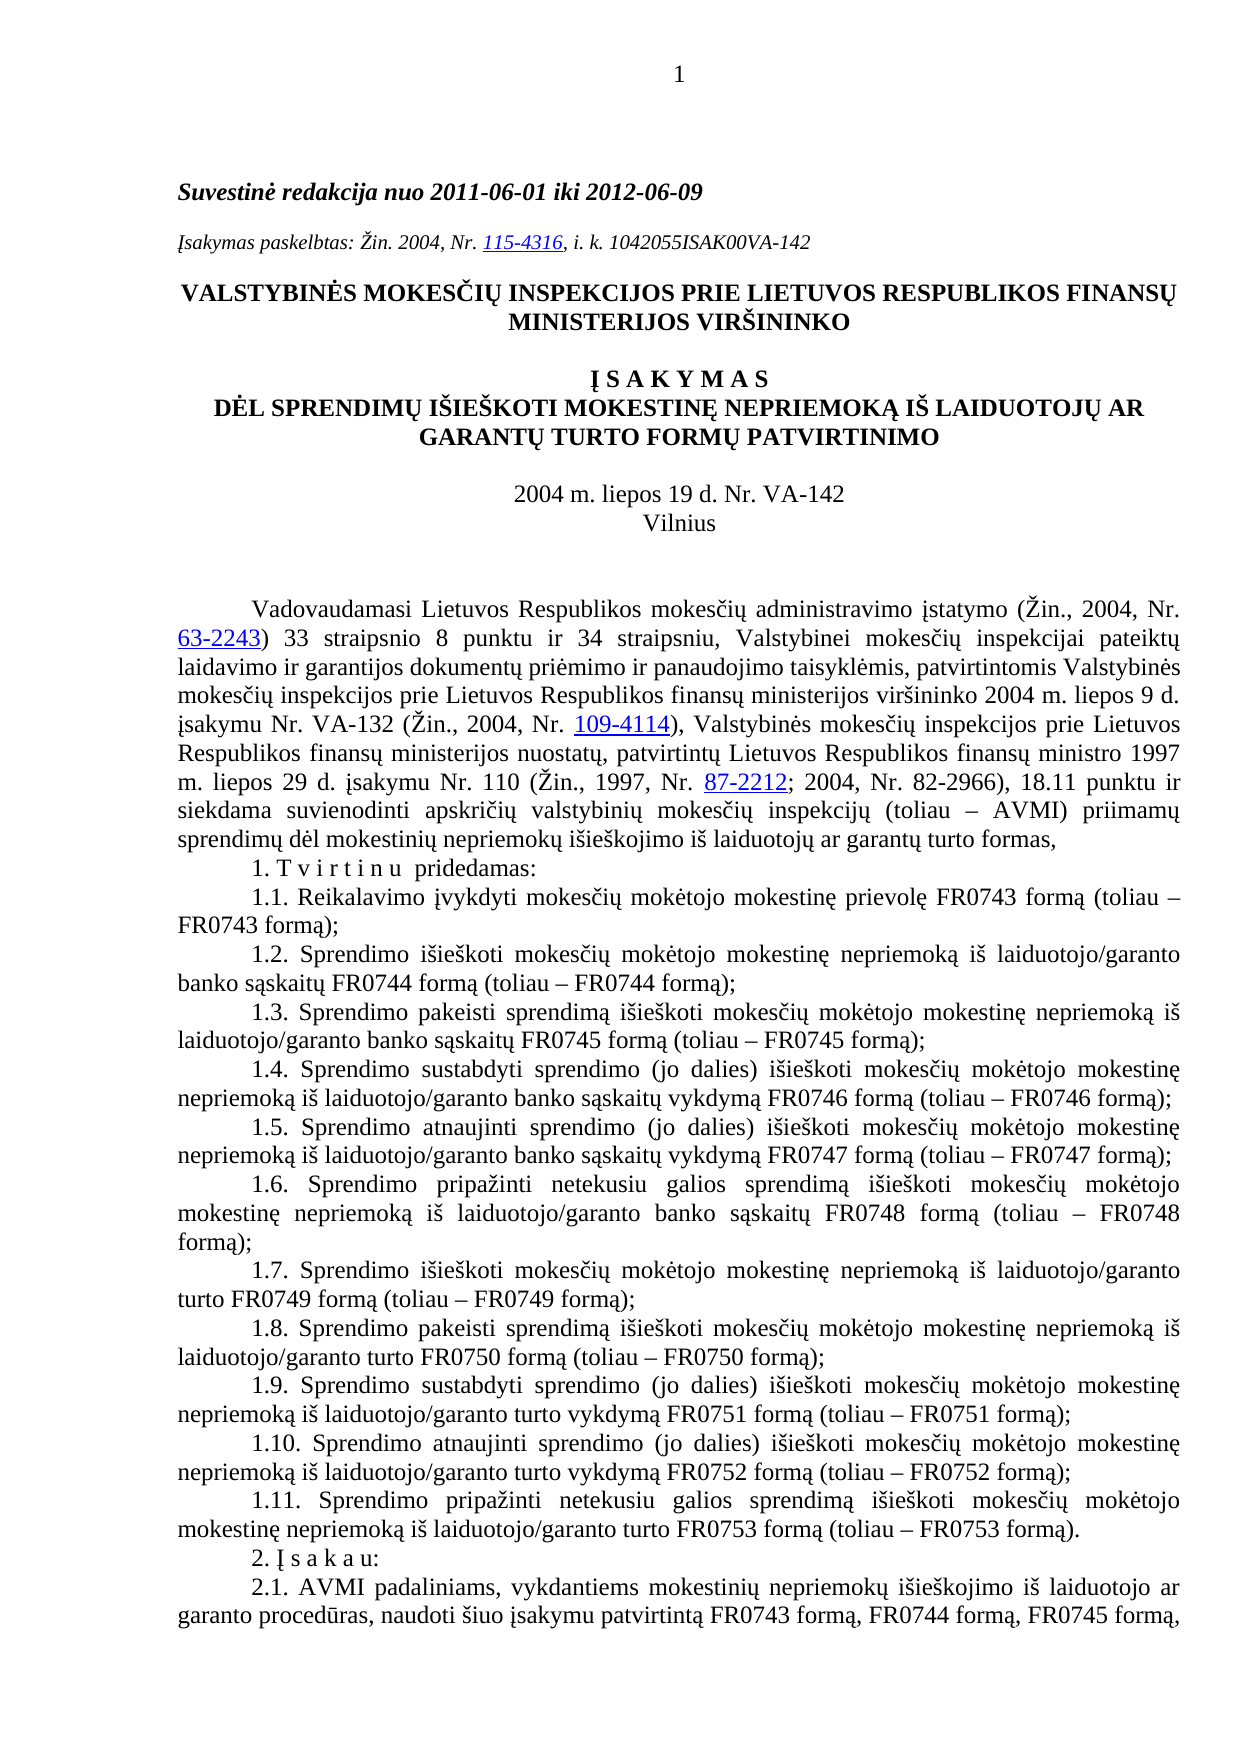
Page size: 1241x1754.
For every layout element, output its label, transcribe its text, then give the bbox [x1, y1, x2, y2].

text 1.1. Reikalavimo įvykdyti mokesčių mokėtojo mokestinę prievolę FR0743 formą (toliau – FR0743 formą); [177, 882, 1181, 939]
text VALSTYBINĖS MOKESČIŲ INSPEKCIJOS PRIE LIETUVOS RESPUBLIKOS FINANSŲ MINISTERIJOS VIRŠININKO [177, 278, 1181, 336]
text 2.1. AVMI padaliniams, vykdantiems mokestinių nepriemokų išieškojimo iš laiduotojo ar garanto procedūras, naudoti šiuo įsakymu patvirtintą FR0743 formą, FR0744 formą, FR0745 formą, [177, 1572, 1181, 1629]
text 2004 m. liepos 19 d. Nr. VA-142 [177, 479, 1181, 508]
text 1.10. Sprendimo atnaujinti sprendimo (jo dalies) išieškoti mokesčių mokėtojo mokestinę nepriemoką iš laiduotojo/garanto turto vykdymą FR0752 formą (toliau – FR0752 formą); [177, 1428, 1181, 1486]
text Įsakymas paskelbtas: Žin. 2004, Nr. 115-4316, i. k. 1042055ISAK00VA-142 [177, 230, 1181, 254]
text Suvestinė redakcija nuo 2011-06-01 iki 2012-06-09 [177, 177, 1181, 206]
text Vilnius [177, 508, 1181, 537]
text 2. Į s a k a u: [177, 1543, 1181, 1572]
text Į S A K Y M A S [177, 364, 1181, 393]
text 1.6. Sprendimo pripažinti netekusiu galios sprendimą išieškoti mokesčių mokėtojo mokestinę nepriemoką iš laiduotojo/garanto banko sąskaitų FR0748 formą (toliau – FR0748 formą); [177, 1169, 1181, 1256]
text 1. Tvirtinu pridedamas: [177, 853, 1181, 882]
text 1.9. Sprendimo sustabdyti sprendimo (jo dalies) išieškoti mokesčių mokėtojo mokestinę nepriemoką iš laiduotojo/garanto turto vykdymą FR0751 formą (toliau – FR0751 formą); [177, 1371, 1181, 1428]
text 1.7. Sprendimo išieškoti mokesčių mokėtojo mokestinę nepriemoką iš laiduotojo/garanto turto FR0749 formą (toliau – FR0749 formą); [177, 1256, 1181, 1313]
text 1.2. Sprendimo išieškoti mokesčių mokėtojo mokestinę nepriemoką iš laiduotojo/garanto banko sąskaitų FR0744 formą (toliau – FR0744 formą); [177, 939, 1181, 997]
text Vadovaudamasi Lietuvos Respublikos mokesčių administravimo įstatymo (Žin., 2004, Nr. 63-2243) 33 straipsnio 8 punktu ir 34 straipsniu, Valstybinei mokesčių inspekcijai pateiktų laidavimo ir garantijos dokumentų priėmimo ir panaudojimo taisyklėmis, patvirtintomis Valstybinės mokesčių inspekcijos prie Lietuvos Respublikos finansų ministerijos viršininko 2004 m. liepos 9 d. įsakymu Nr. VA-132 (Žin., 2004, Nr. 109-4114), Valstybinės mokesčių inspekcijos prie Lietuvos Respublikos finansų ministerijos nuostatų, patvirtintų Lietuvos Respublikos finansų ministro 1997 m. liepos 29 d. įsakymu Nr. 110 (Žin., 1997, Nr. 87-2212; 2004, Nr. 82-2966), 18.11 punktu ir siekdama suvienodinti apskričių valstybinių mokesčių inspekcijų (toliau – AVMI) priimamų sprendimų dėl mokestinių nepriemokų išieškojimo iš laiduotojų ar garantų turto formas, [177, 594, 1181, 853]
text 1.3. Sprendimo pakeisti sprendimą išieškoti mokesčių mokėtojo mokestinę nepriemoką iš laiduotojo/garanto banko sąskaitų FR0745 formą (toliau – FR0745 formą); [177, 997, 1181, 1054]
text 1.8. Sprendimo pakeisti sprendimą išieškoti mokesčių mokėtojo mokestinę nepriemoką iš laiduotojo/garanto turto FR0750 formą (toliau – FR0750 formą); [177, 1313, 1181, 1371]
text 1.4. Sprendimo sustabdyti sprendimo (jo dalies) išieškoti mokesčių mokėtojo mokestinę nepriemoką iš laiduotojo/garanto banko sąskaitų vykdymą FR0746 formą (toliau – FR0746 formą); [177, 1054, 1181, 1112]
text DĖL SPRENDIMŲ IŠIEŠKOTI MOKESTINĘ NEPRIEMOKĄ IŠ LAIDUOTOJŲ AR GARANTŲ TURTO FORMŲ PATVIRTINIMO [177, 393, 1181, 451]
text 1.11. Sprendimo pripažinti netekusiu galios sprendimą išieškoti mokesčių mokėtojo mokestinę nepriemoką iš laiduotojo/garanto turto FR0753 formą (toliau – FR0753 formą). [177, 1486, 1181, 1543]
text 1.5. Sprendimo atnaujinti sprendimo (jo dalies) išieškoti mokesčių mokėtojo mokestinę nepriemoką iš laiduotojo/garanto banko sąskaitų vykdymą FR0747 formą (toliau – FR0747 formą); [177, 1112, 1181, 1169]
